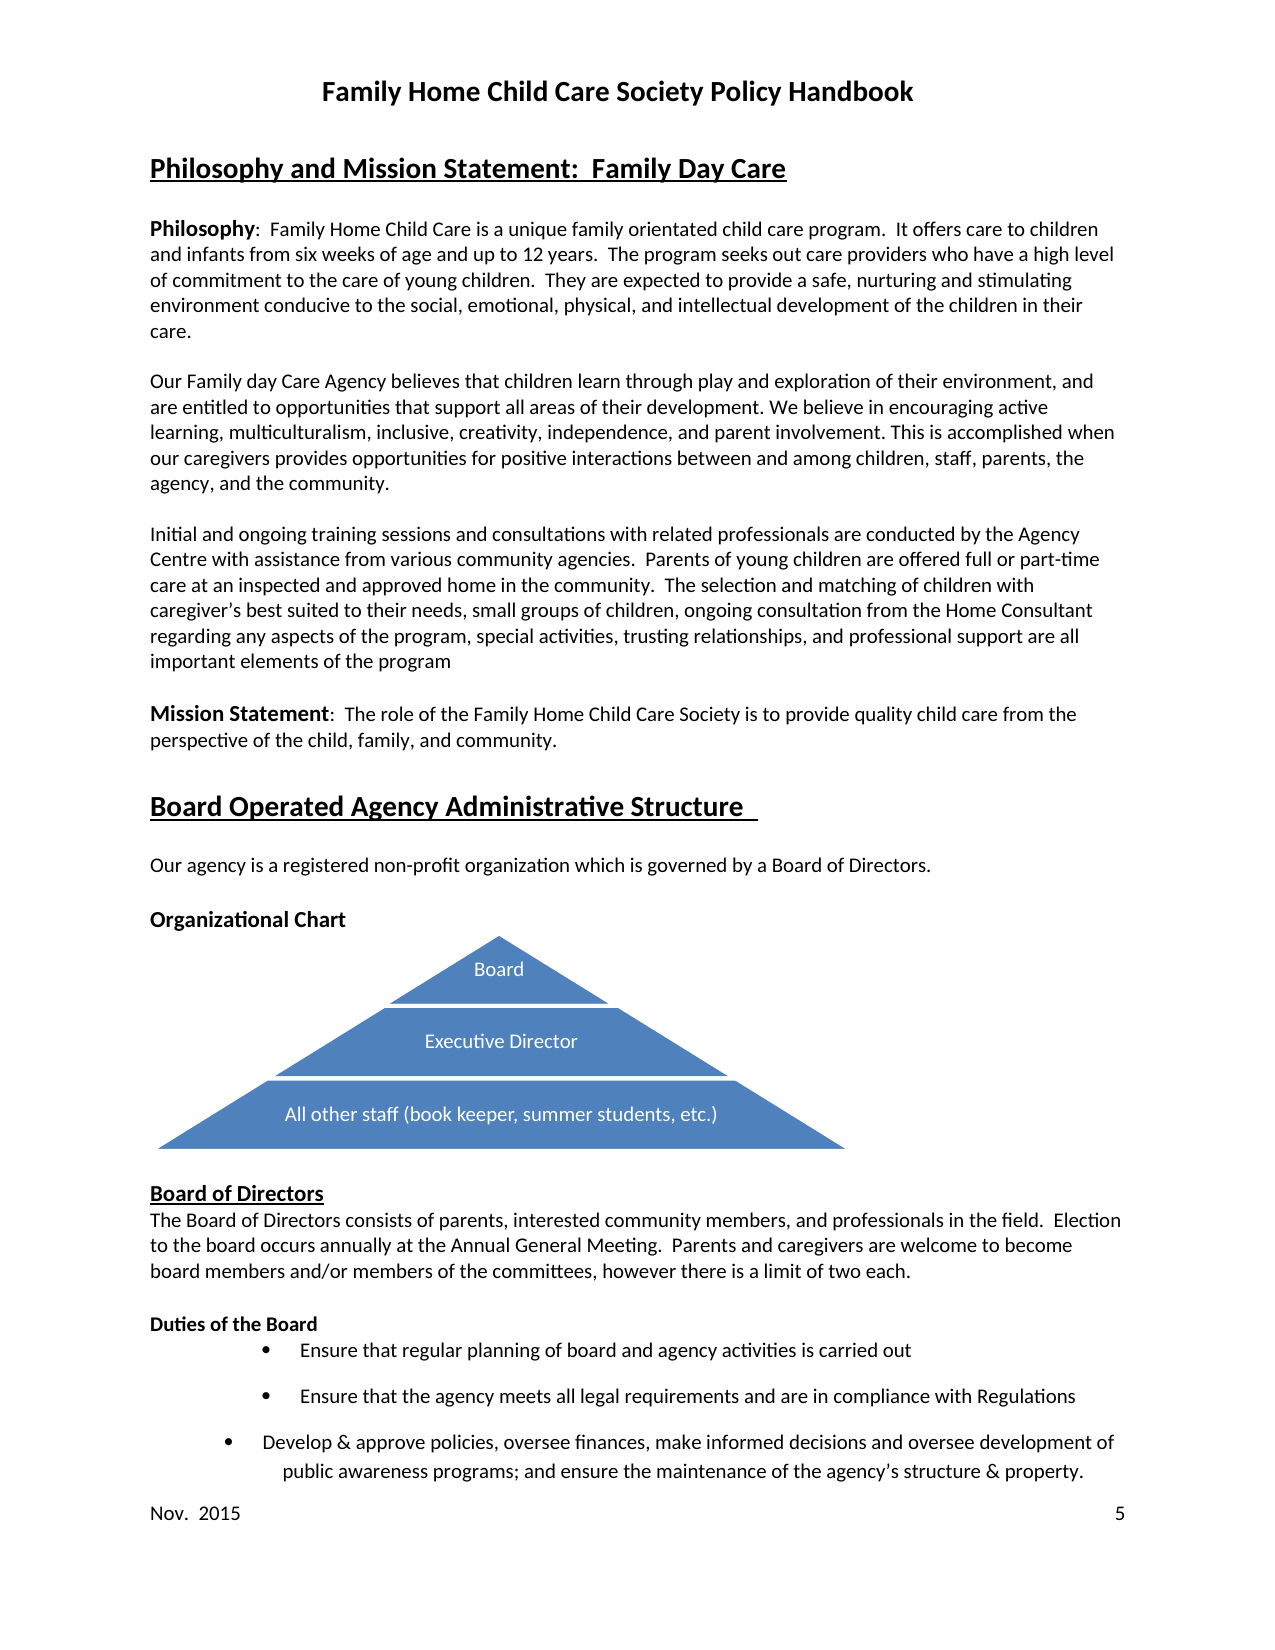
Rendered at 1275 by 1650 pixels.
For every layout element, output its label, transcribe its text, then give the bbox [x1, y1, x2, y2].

list Ensure that regular planning of board and agency activities is carried out [262, 1337, 1125, 1362]
text Philosophy: Family Home Child Care is a unique family orientated child care program. It offers care to children and infants from six weeks of age and up to 12 years. The program seeks out care providers who have a high level of commitment to the care of young children. They are expected to provide a safe, nurturing and stimulating environment conducive to the social, emotional, physical, and intellectual development of the children in their care. [150, 214, 1125, 343]
list Board of Directors [150, 1179, 1125, 1207]
text Organizational Chart [150, 905, 1125, 933]
list Board Operated Agency Administrative Structure [150, 788, 1125, 824]
text Our Family day Care Agency believes that children learn through play and exploration of their environment, and are entitled to opportunities that support all areas of their development. We believe in encouraging active learning, multiculturalism, inclusive, creativity, independence, and parent involvement. This is accomplished when our caregivers provides opportunities for positive interactions between and among children, staff, parents, the agency, and the community. [150, 369, 1125, 496]
list The Board of Directors consists of parents, interested community members, and professionals in the field. Election to the board occurs annually at the Annual General Meeting. Parents and caregivers are welcome to become board members and/or members of the committees, however there is a limit of two each. [150, 1207, 1125, 1283]
text Initial and ongoing training sessions and consultations with related professionals are conducted by the Agency Centre with assistance from various community agencies. Parents of young children are offered full or part-time care at an inspected and approved home in the community. The selection and matching of children with caregiver’s best suited to their needs, small groups of children, ongoing consultation from the Home Consultant regarding any aspects of the program, special activities, trusting relationships, and professional support are all important elements of the program [150, 521, 1125, 674]
list Develop & approve policies, oversee finances, make informed decisions and oversee development of public awareness programs; and ensure the maintenance of the agency’s structure & property. [225, 1429, 1125, 1484]
list Philosophy and Mission Statement: Family Day Care [150, 150, 1125, 186]
list Our agency is a registered non-profit organization which is governed by a Board of Directors. [150, 852, 1125, 877]
list Duties of the Board [150, 1311, 1125, 1337]
list Ensure that the agency meets all legal requirements and are in compliance with Regulations [262, 1383, 1125, 1408]
text Mission Statement: The role of the Family Home Child Care Society is to provide quality child care from the perspective of the child, family, and community. [150, 699, 1125, 753]
